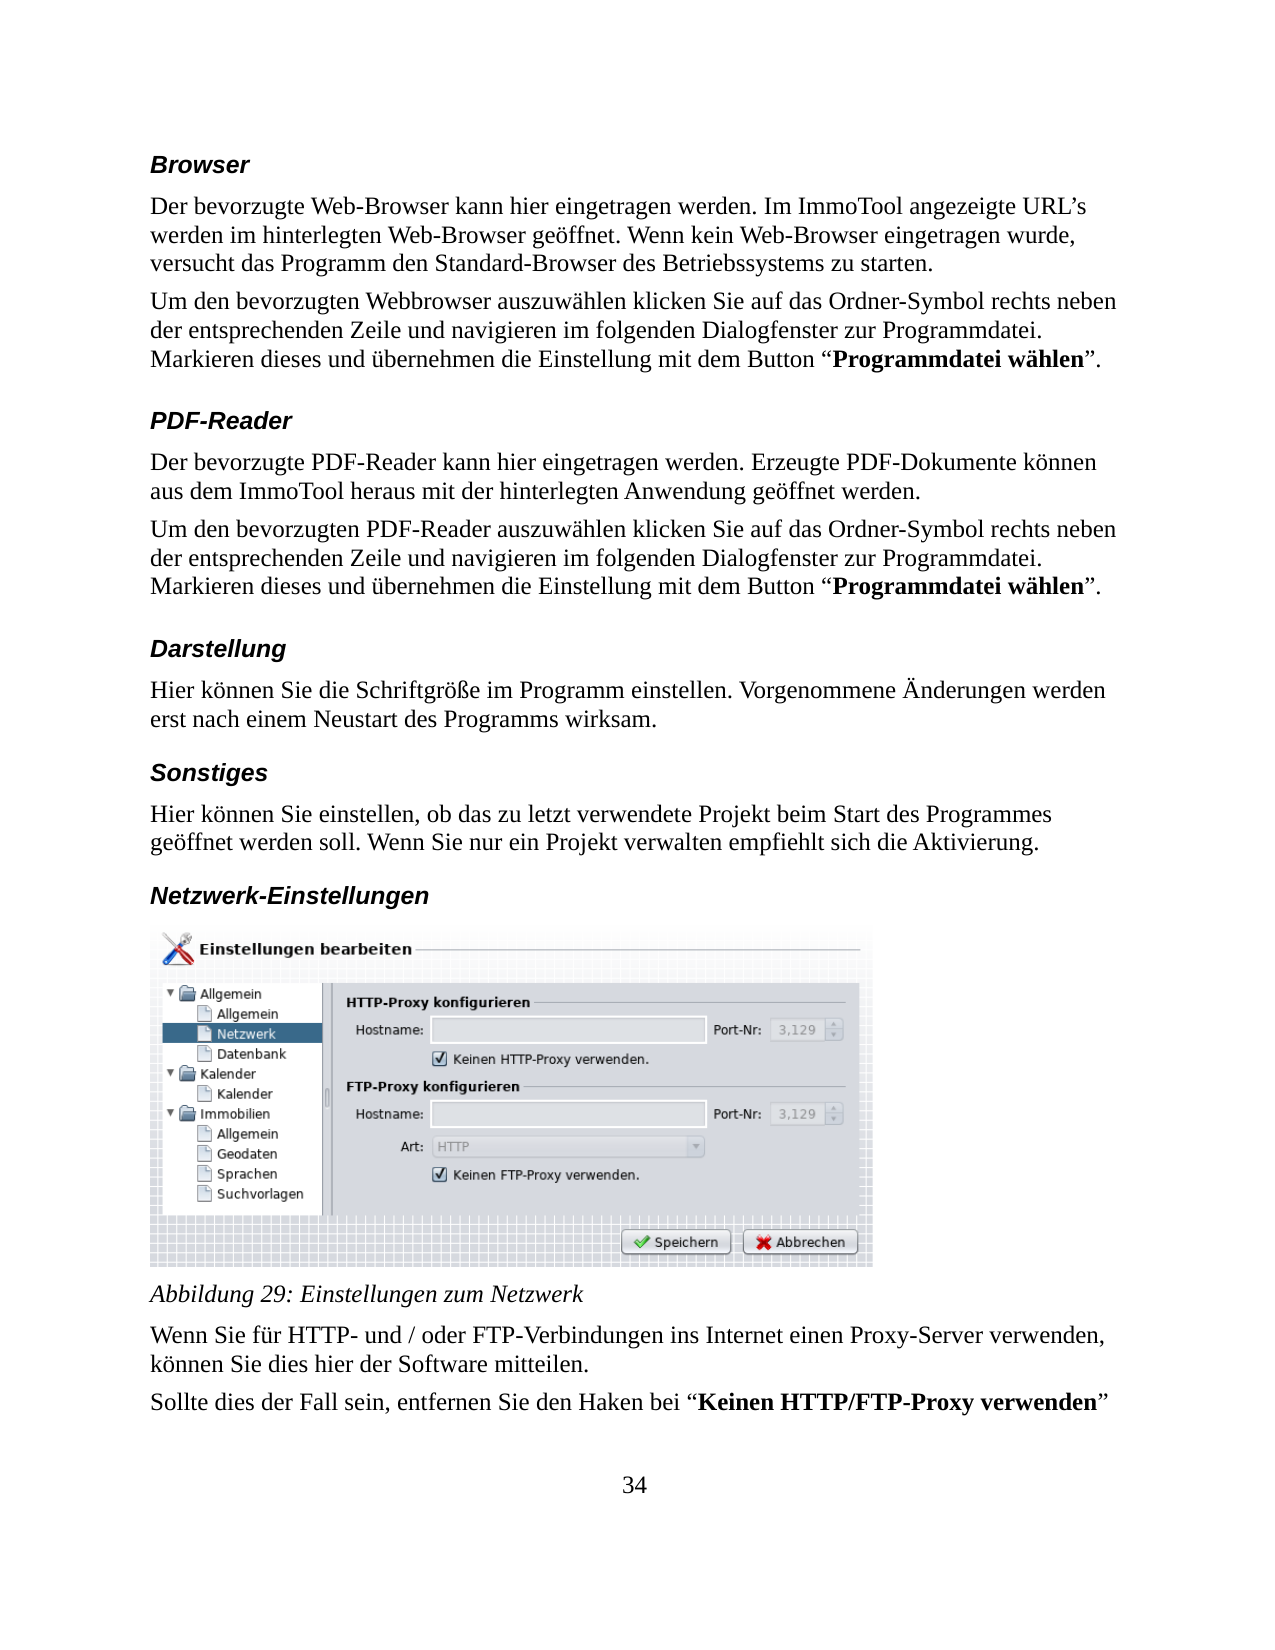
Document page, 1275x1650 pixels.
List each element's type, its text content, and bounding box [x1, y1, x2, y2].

subtitle Browser [150, 150, 1125, 178]
text Abbildung 29: Einstellungen zum Netzwerk [150, 1279, 1125, 1308]
text Um den bevorzugten PDF-Reader auszuwählen klicken Sie auf das Ordner-Symbol rechts neben der entsprechenden Zeile und navigieren im folgenden Dialogfenster zur Programmdatei. Markieren dieses und übernehmen die Einstellung mit dem Button “Programmdatei wählen”. [150, 514, 1125, 600]
text Hier können Sie die Schriftgröße im Programm einstellen. Vorgenommene Änderungen werden erst nach einem Neustart des Programms wirksam. [150, 675, 1125, 733]
subtitle Sonstiges [150, 758, 1125, 786]
subtitle PDF-Reader [150, 406, 1125, 435]
text Hier können Sie einstellen, ob das zu letzt verwendete Projekt beim Start des Programmes geöffnet werden soll. Wenn Sie nur ein Projekt verwalten empfiehlt sich die Aktivierung. [150, 799, 1125, 856]
subtitle Netzwerk-Einstellungen [150, 881, 1125, 910]
text Der bevorzugte PDF-Reader kann hier eingetragen werden. Erzeugte PDF-Dokumente können aus dem ImmoTool heraus mit der hinterlegten Anwendung geöffnet werden. [150, 447, 1125, 505]
text Wenn Sie für HTTP- und / oder FTP-Verbindungen ins Internet einen Proxy-Server verwenden, können Sie dies hier der Software mitteilen. [150, 1320, 1125, 1378]
text Um den bevorzugten Webbrowser auszuwählen klicken Sie auf das Ordner-Symbol rechts neben der entsprechenden Zeile und navigieren im folgenden Dialogfenster zur Programmdatei. Markieren dieses und übernehmen die Einstellung mit dem Button “Programmdatei wählen”. [150, 286, 1125, 372]
text Sollte dies der Fall sein, entfernen Sie den Haken bei “Keinen HTTP/FTP-Proxy verwenden” [150, 1387, 1125, 1415]
picture [150, 922, 873, 1267]
subtitle Darstellung [150, 634, 1125, 663]
text Der bevorzugte Web-Browser kann hier eingetragen werden. Im ImmoTool angezeigte URL’s werden im hinterlegten Web-Browser geöffnet. Wenn kein Web-Browser eingetragen wurde, versucht das Programm den Standard-Browser des Betriebssystems zu starten. [150, 191, 1125, 277]
